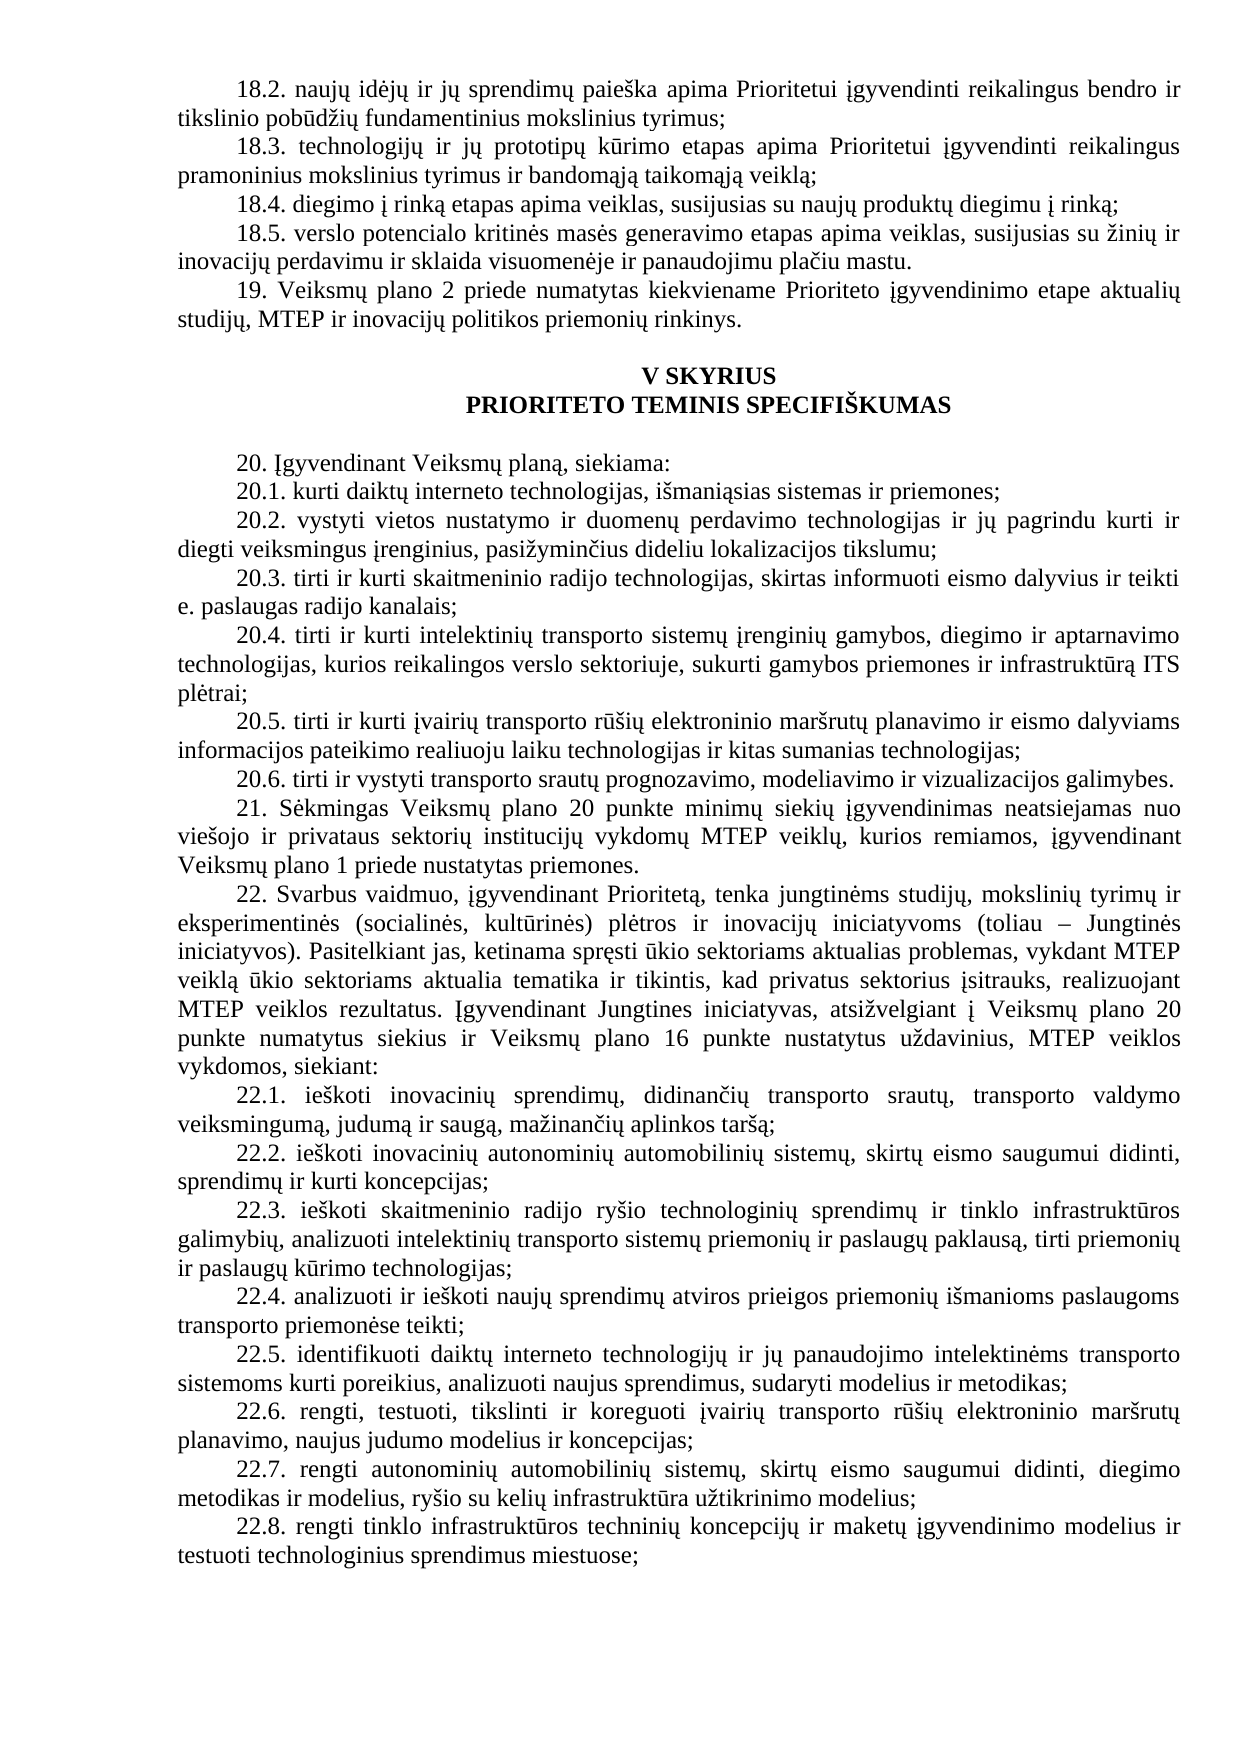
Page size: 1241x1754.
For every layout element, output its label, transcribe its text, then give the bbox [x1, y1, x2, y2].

text 20.6. tirti ir vystyti transporto srautų prognozavimo, modeliavimo ir vizualizacijos galimybes. [177, 764, 1181, 793]
text 20.2. vystyti vietos nustatymo ir duomenų perdavimo technologijas ir jų pagrindu kurti ir diegti veiksmingus įrenginius, pasižyminčius dideliu lokalizacijos tikslumu; [177, 505, 1181, 563]
text V SKYRIUS [177, 361, 1181, 390]
text 22.8. rengti tinklo infrastruktūros techninių koncepcijų ir maketų įgyvendinimo modelius ir testuoti technologinius sprendimus miestuose; [177, 1511, 1181, 1569]
text 20.3. tirti ir kurti skaitmeninio radijo technologijas, skirtas informuoti eismo dalyvius ir teikti e. paslaugas radijo kanalais; [177, 563, 1181, 620]
text PRIORITETO TEMINIS SPECIFIŠKUMAS [177, 390, 1181, 419]
text 22.4. analizuoti ir ieškoti naujų sprendimų atviros prieigos priemonių išmanioms paslaugoms transporto priemonėse teikti; [177, 1281, 1181, 1339]
text 19. Veiksmų plano 2 priede numatytas kiekviename Prioriteto įgyvendinimo etape aktualių studijų, MTEP ir inovacijų politikos priemonių rinkinys. [177, 275, 1181, 333]
text 22.5. identifikuoti daiktų interneto technologijų ir jų panaudojimo intelektinėms transporto sistemoms kurti poreikius, analizuoti naujus sprendimus, sudaryti modelius ir metodikas; [177, 1339, 1181, 1396]
text 22.3. ieškoti skaitmeninio radijo ryšio technologinių sprendimų ir tinklo infrastruktūros galimybių, analizuoti intelektinių transporto sistemų priemonių ir paslaugų paklausą, tirti priemonių ir paslaugų kūrimo technologijas; [177, 1195, 1181, 1281]
text 18.2. naujų idėjų ir jų sprendimų paieška apima Prioritetui įgyvendinti reikalingus bendro ir tikslinio pobūdžių fundamentinius mokslinius tyrimus; [177, 74, 1181, 131]
text 22.7. rengti autonominių automobilinių sistemų, skirtų eismo saugumui didinti, diegimo metodikas ir modelius, ryšio su kelių infrastruktūra užtikrinimo modelius; [177, 1454, 1181, 1511]
text 18.4. diegimo į rinką etapas apima veiklas, susijusias su naujų produktų diegimu į rinką; [177, 189, 1181, 218]
text 22.1. ieškoti inovacinių sprendimų, didinančių transporto srautų, transporto valdymo veiksmingumą, judumą ir saugą, mažinančių aplinkos taršą; [177, 1080, 1181, 1138]
text 20.4. tirti ir kurti intelektinių transporto sistemų įrenginių gamybos, diegimo ir aptarnavimo technologijas, kurios reikalingos verslo sektoriuje, sukurti gamybos priemones ir infrastruktūrą ITS plėtrai; [177, 620, 1181, 706]
text 20.5. tirti ir kurti įvairių transporto rūšių elektroninio maršrutų planavimo ir eismo dalyviams informacijos pateikimo realiuoju laiku technologijas ir kitas sumanias technologijas; [177, 706, 1181, 764]
text 21. Sėkmingas Veiksmų plano 20 punkte minimų siekių įgyvendinimas neatsiejamas nuo viešojo ir privataus sektorių institucijų vykdomų MTEP veiklų, kurios remiamos, įgyvendinant Veiksmų plano 1 priede nustatytas priemones. [177, 793, 1181, 879]
text 18.5. verslo potencialo kritinės masės generavimo etapas apima veiklas, susijusias su žinių ir inovacijų perdavimu ir sklaida visuomenėje ir panaudojimu plačiu mastu. [177, 218, 1181, 275]
text 22.2. ieškoti inovacinių autonominių automobilinių sistemų, skirtų eismo saugumui didinti, sprendimų ir kurti koncepcijas; [177, 1138, 1181, 1195]
text 22.6. rengti, testuoti, tikslinti ir koreguoti įvairių transporto rūšių elektroninio maršrutų planavimo, naujus judumo modelius ir koncepcijas; [177, 1396, 1181, 1454]
text 20.1. kurti daiktų interneto technologijas, išmaniąsias sistemas ir priemones; [177, 476, 1181, 505]
text 18.3. technologijų ir jų prototipų kūrimo etapas apima Prioritetui įgyvendinti reikalingus pramoninius mokslinius tyrimus ir bandomąją taikomąją veiklą; [177, 131, 1181, 189]
text 22. Svarbus vaidmuo, įgyvendinant Prioritetą, tenka jungtinėms studijų, mokslinių tyrimų ir eksperimentinės (socialinės, kultūrinės) plėtros ir inovacijų iniciatyvoms (toliau – Jungtinės iniciatyvos). Pasitelkiant jas, ketinama spręsti ūkio sektoriams aktualias problemas, vykdant MTEP veiklą ūkio sektoriams aktualia tematika ir tikintis, kad privatus sektorius įsitrauks, realizuojant MTEP veiklos rezultatus. Įgyvendinant Jungtines iniciatyvas, atsižvelgiant į Veiksmų plano 20 punkte numatytus siekius ir Veiksmų plano 16 punkte nustatytus uždavinius, MTEP veiklos vykdomos, siekiant: [177, 879, 1181, 1080]
text 20. Įgyvendinant Veiksmų planą, siekiama: [177, 448, 1181, 476]
